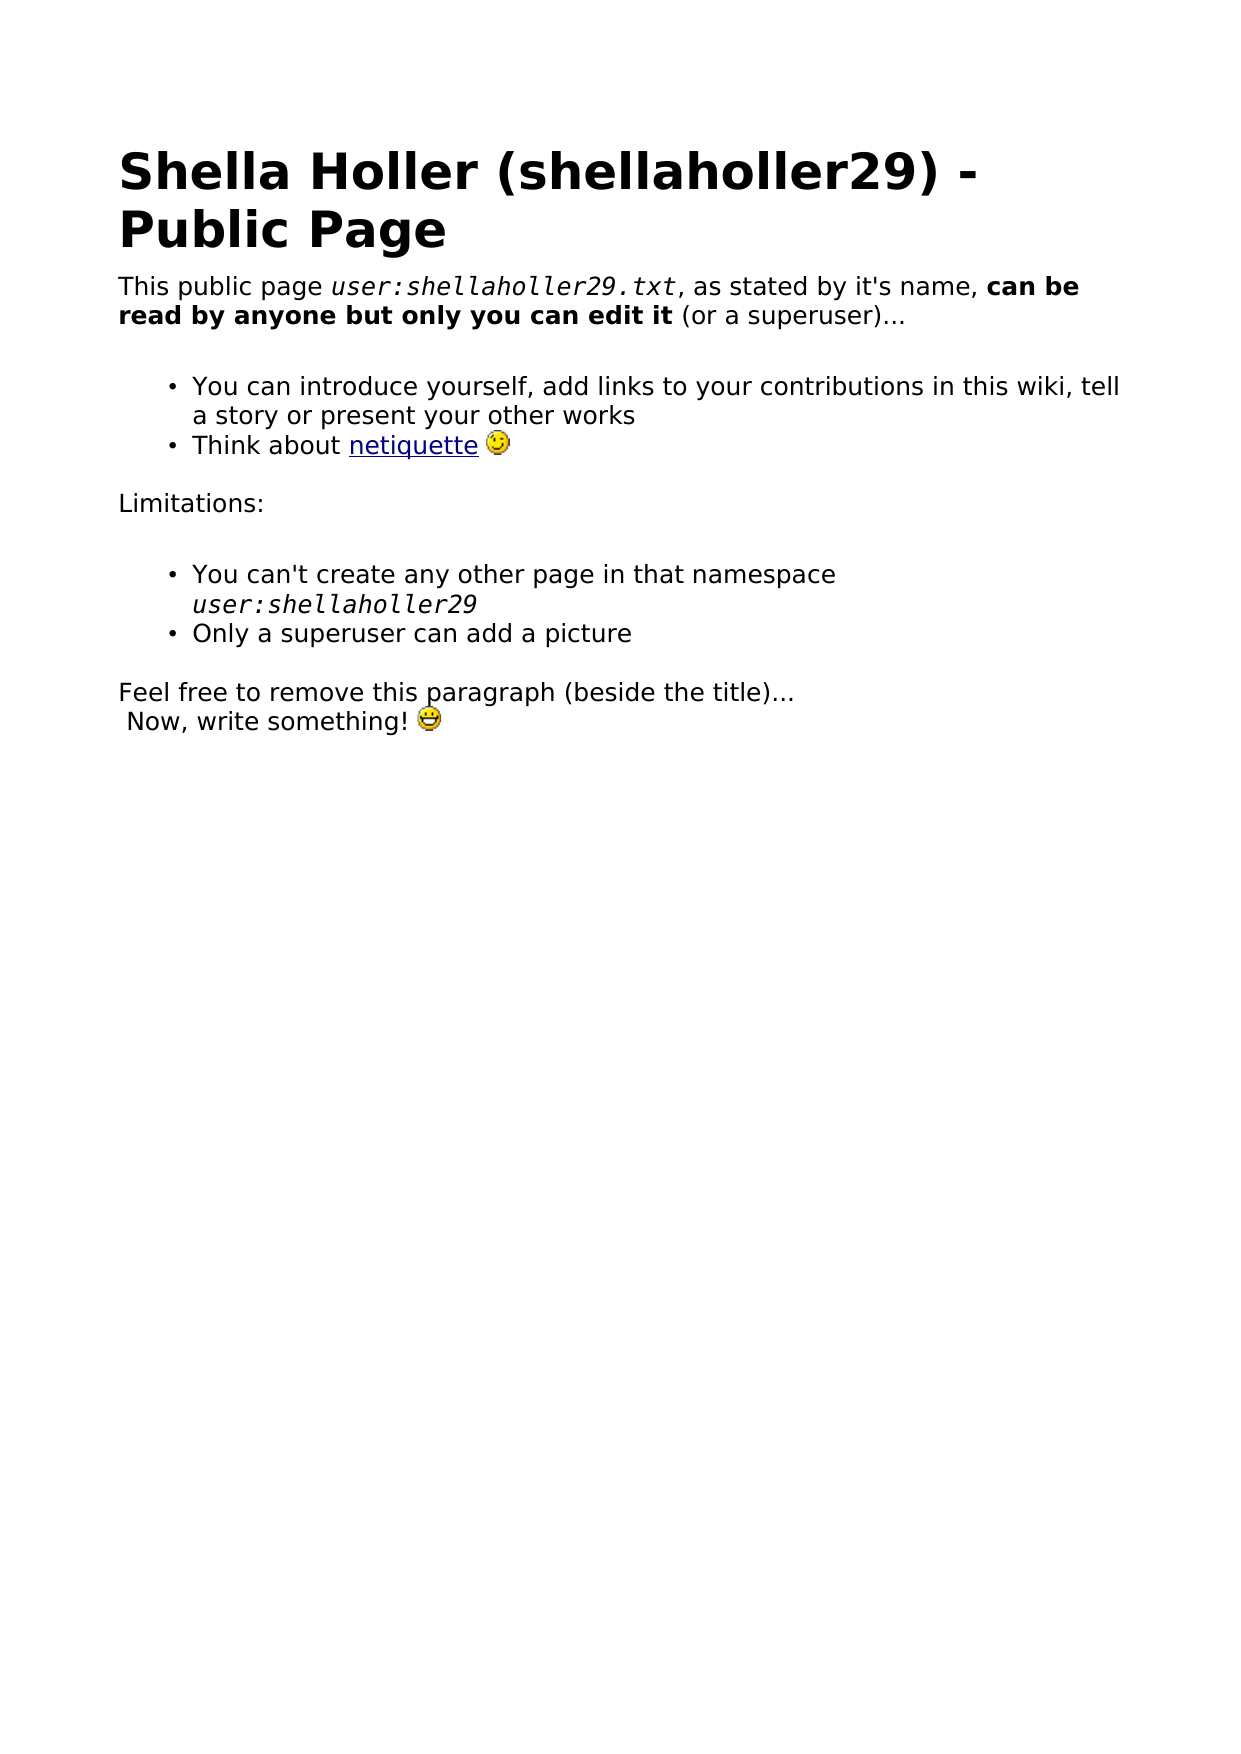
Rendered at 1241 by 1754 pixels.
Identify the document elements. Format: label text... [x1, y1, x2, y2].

list You can't create any other page in that namespace user:shellaholler29 [177, 561, 1122, 619]
text This public page user:shellaholler29.txt, as stated by it's name, can be read by anyone but only you can edit it (or a superuser)... [118, 272, 1122, 330]
picture [486, 430, 510, 455]
picture [417, 706, 442, 731]
list Only a superuser can add a picture [177, 619, 1122, 648]
list Think about netiquette [177, 431, 1122, 460]
text Feel free to remove this paragraph (beside the title)... Now, write something! [118, 678, 1122, 736]
subtitle Shella Holler (shellaholler29) - Public Page [118, 143, 1122, 259]
text Limitations: [118, 489, 1122, 519]
list You can introduce yourself, add links to your contributions in this wiki, tell a story or present your other works [177, 372, 1122, 431]
